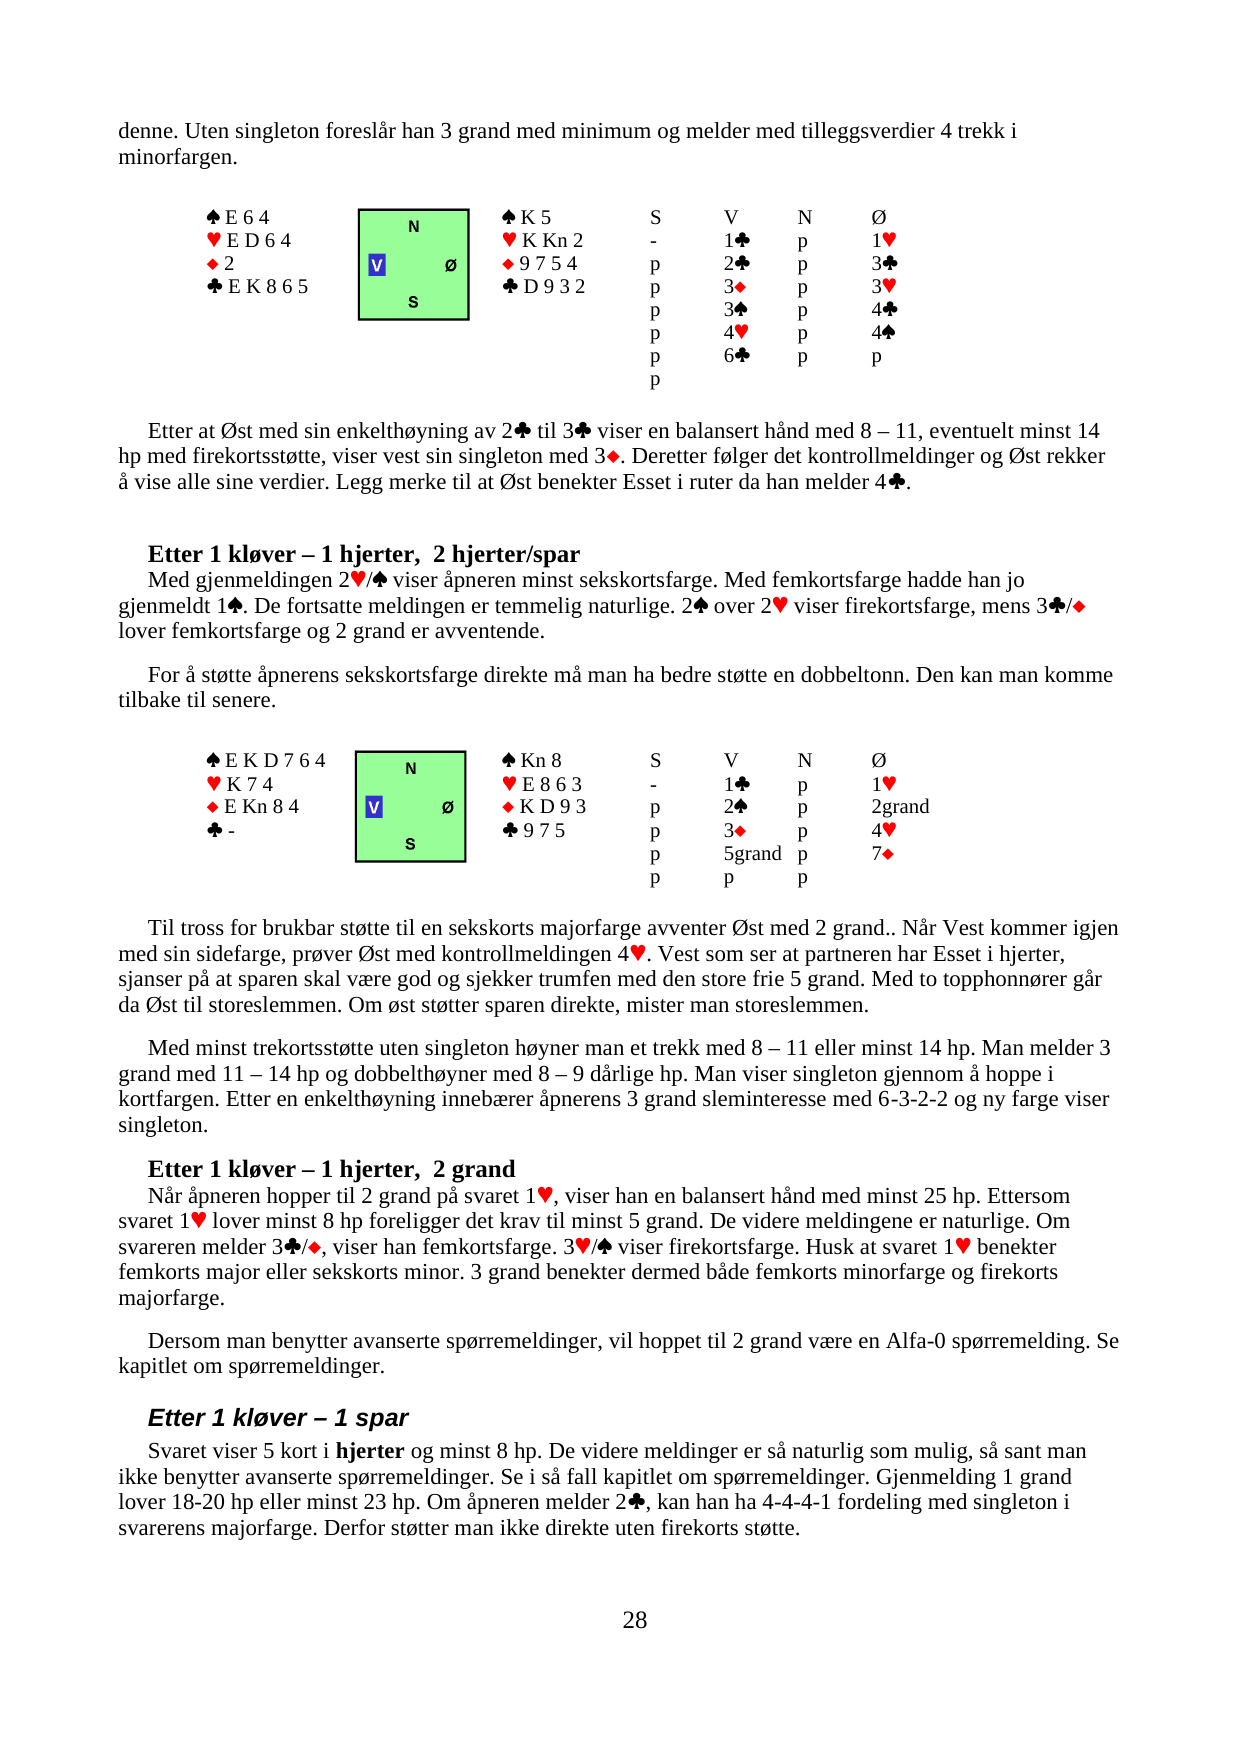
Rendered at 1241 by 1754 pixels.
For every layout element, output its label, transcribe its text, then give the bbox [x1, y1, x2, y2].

text ª E K D 7 6 4 ª Kn 8 S V N Ø © K 7 4 © E 8 6 3 - 1§ p 1© ¨ E Kn 8 4 ¨ K D 9 3 p 2ª p 2grand § - § 9 7 5 p 3¨ p 4© p 5grand p 7¨ p p p [118, 730, 1122, 887]
text Med gjenmeldingen 2©/ª viser åpneren minst sekskortsfarge. Med femkortsfarge hadde han jo gjenmeldt 1ª. De fortsatte meldingen er temmelig naturlige. 2ª over 2© viser firekortsfarge, mens 3§/¨ lover femkorts­farge og 2 grand er avventende. [118, 567, 1122, 644]
text Dersom man benytter avanserte spørremeldinger, vil hoppet til 2 grand være en Alfa-0 spørremelding. Se kapitlet om spørremeldinger. [118, 1328, 1122, 1379]
picture [357, 208, 470, 321]
subtitle Etter 1 kløver – 1 hjerter, 2 grand [148, 1155, 1122, 1182]
subtitle Etter 1 kløver – 1 hjerter, 2 hjerter/spar [148, 540, 1122, 567]
text Med minst trekortsstøtte uten singleton høyner man et trekk med 8 – 11 eller minst 14 hp. Man melder 3 grand med 11 – 14 hp og dobbelthøyner med 8 – 9 dårlige hp. Man viser singleton gjennom å hoppe i kortfargen. Etter en enkelthøyning innebærer åpnerens 3 grand sleminteresse med 6‑3‑2‑2 og ny farge viser singleton. [118, 1035, 1122, 1137]
text Svaret viser 5 kort i hjerter og minst 8 hp. De videre meldinger er så naturlig som mulig, så sant man ikke benytter avanserte spørremeldinger. Se i så fall kapitlet om spørremeldinger. Gjenmelding 1 grand lover 18-20 hp eller minst 23 hp. Om åpneren melder 2§, kan han ha 4‑4‑4‑1 fordeling med singleton i svarerens majorfarge. Derfor støtter man ikke direkte uten firekorts støtte. [118, 1438, 1122, 1540]
text Når åpneren hopper til 2 grand på svaret 1©, viser han en balansert hånd med minst 25 hp. Ettersom svaret 1© lover minst 8 hp foreligger det krav til minst 5 grand. De videre meldingene er naturlige. Om svareren melder 3§/¨, viser han femkortsfarge. 3©/ª viser firekortsfarge. Husk at svaret 1© benekter femkorts major eller sekskorts minor. 3 grand benekter dermed både femkorts minorfarge og firekorts majorfarge. [118, 1182, 1122, 1310]
text ª E 6 4 ª K 5 S V N Ø © E D 6 4 © K Kn 2 - 1§ p 1© ¨ 2 ¨ 9 7 5 4 p 2§ p 3§ § E K 8 6 5 § D 9 3 2 p 3¨ p 3© p 3ª p 4§ p 4© p 4ª p 6§ p p p [118, 187, 1122, 390]
subtitle Etter 1 kløver – 1 spar [148, 1404, 1122, 1432]
text Etter at Øst med sin enkelthøyning av 2§ til 3§ viser en balansert hånd med 8 – 11, eventuelt minst 14 hp med firekortsstøtte, viser vest sin singleton med 3¨. Deretter følger det kontrollmeldinger og Øst rekker å vise alle sine verdier. Legg merke til at Øst benekter Esset i ruter da han melder 4§. [118, 418, 1122, 494]
text Til tross for brukbar støtte til en sekskorts majorfarge avventer Øst med 2 grand.. Når Vest kommer igjen med sin sidefarge, prøver Øst med kontrollmeldingen 4©. Vest som ser at partneren har Esset i hjerter, sjanser på at sparen skal være god og sjekker trumfen med den store frie 5 grand. Med to topphonnører går da Øst til storeslemmen. Om øst støtter sparen direkte, mister man storeslemmen. [118, 915, 1122, 1017]
text For å støtte åpnerens sekskortsfarge direkte må man ha bedre støtte en dobbeltonn. Den kan man komme tilbake til senere. [118, 662, 1122, 713]
picture [354, 750, 467, 863]
text denne. Uten singleton foreslår han 3 grand med minimum og melder med tilleggsverdier 4 trekk i minorfargen. [118, 118, 1122, 169]
